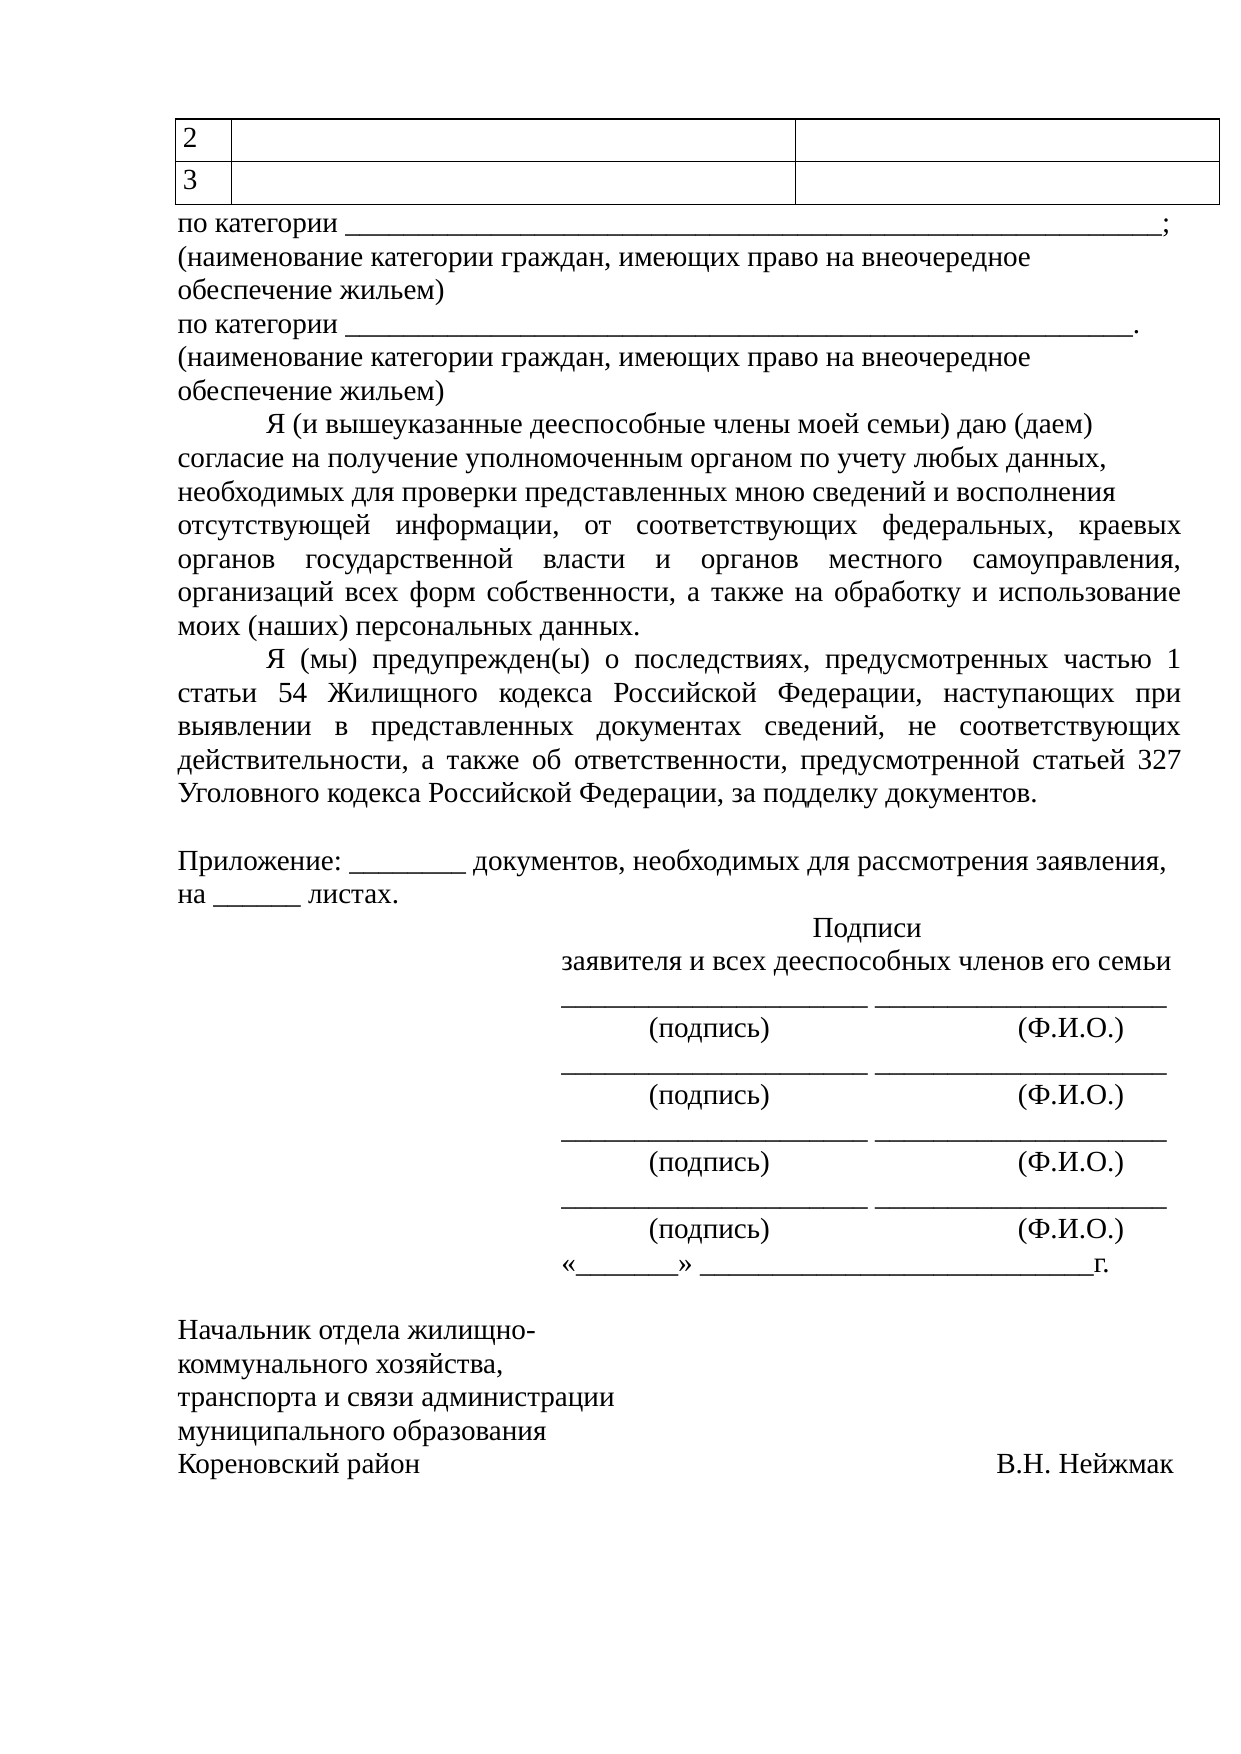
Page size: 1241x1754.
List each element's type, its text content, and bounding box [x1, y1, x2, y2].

text (наименование категории граждан, имеющих право на внеочередное обеспечение жильем) [177, 339, 1182, 407]
text (подпись) (Ф.И.О.) [177, 1212, 1182, 1245]
text (подпись) (Ф.И.О.) [177, 1144, 1182, 1178]
table_cell 3 [176, 162, 231, 204]
text отсутствующей информации, от соответствующих федеральных, краевых органов государственной власти и органов местного самоуправления, организаций всех форм собственности, а также на обработку и использование моих (наших) персональных данных. [177, 507, 1182, 641]
text Я (мы) предупрежден(ы) о последствиях, предусмотренных частью 1 статьи 54 Жилищного кодекса Российской Федерации, наступающих при выявлении в представленных документах сведений, не соответствующих действительности, а также об ответственности, предусмотренной статьей 327 Уголовного кодекса Российской Федерации, за подделку документов. [177, 641, 1182, 809]
text согласие на получение уполномоченным органом по учету любых данных, [177, 440, 1182, 474]
text по категории ________________________________________________________; [177, 205, 1182, 239]
text Я (и вышеуказанные дееспособные члены моей семьи) даю (даем) [177, 407, 1182, 440]
text _____________________ ____________________ [177, 1044, 1182, 1077]
text (наименование категории граждан, имеющих право на внеочередное обеспечение жильем) [177, 239, 1182, 306]
text (подпись) (Ф.И.О.) [177, 1077, 1182, 1111]
text _____________________ ____________________ [177, 1111, 1182, 1144]
table_cell [232, 120, 795, 161]
text _____________________ ____________________ [177, 977, 1182, 1010]
text коммунального хозяйства, [177, 1346, 1182, 1379]
table_cell [796, 120, 1219, 161]
text Приложение: ________ документов, необходимых для рассмотрения заявления, на ______ листах. [177, 843, 1182, 910]
text транспорта и связи администрации [177, 1379, 1182, 1413]
text по категории ______________________________________________________. [177, 306, 1182, 339]
text (подпись) (Ф.И.О.) [177, 1010, 1182, 1044]
text Подписи [177, 910, 1182, 943]
text заявителя и всех дееспособных членов его семьи [177, 943, 1182, 977]
table_cell 2 [176, 120, 231, 161]
text муниципального образования [177, 1413, 1182, 1446]
text Начальник отдела жилищно- [177, 1312, 1182, 1346]
text Кореновский район В.Н. Нейжмак [177, 1446, 1182, 1480]
text _____________________ ____________________ [177, 1178, 1182, 1212]
table_cell [796, 162, 1219, 204]
text необходимых для проверки представленных мною сведений и восполнения [177, 474, 1182, 507]
text «_______» ___________________________г. [177, 1245, 1182, 1279]
table_cell [232, 162, 795, 204]
